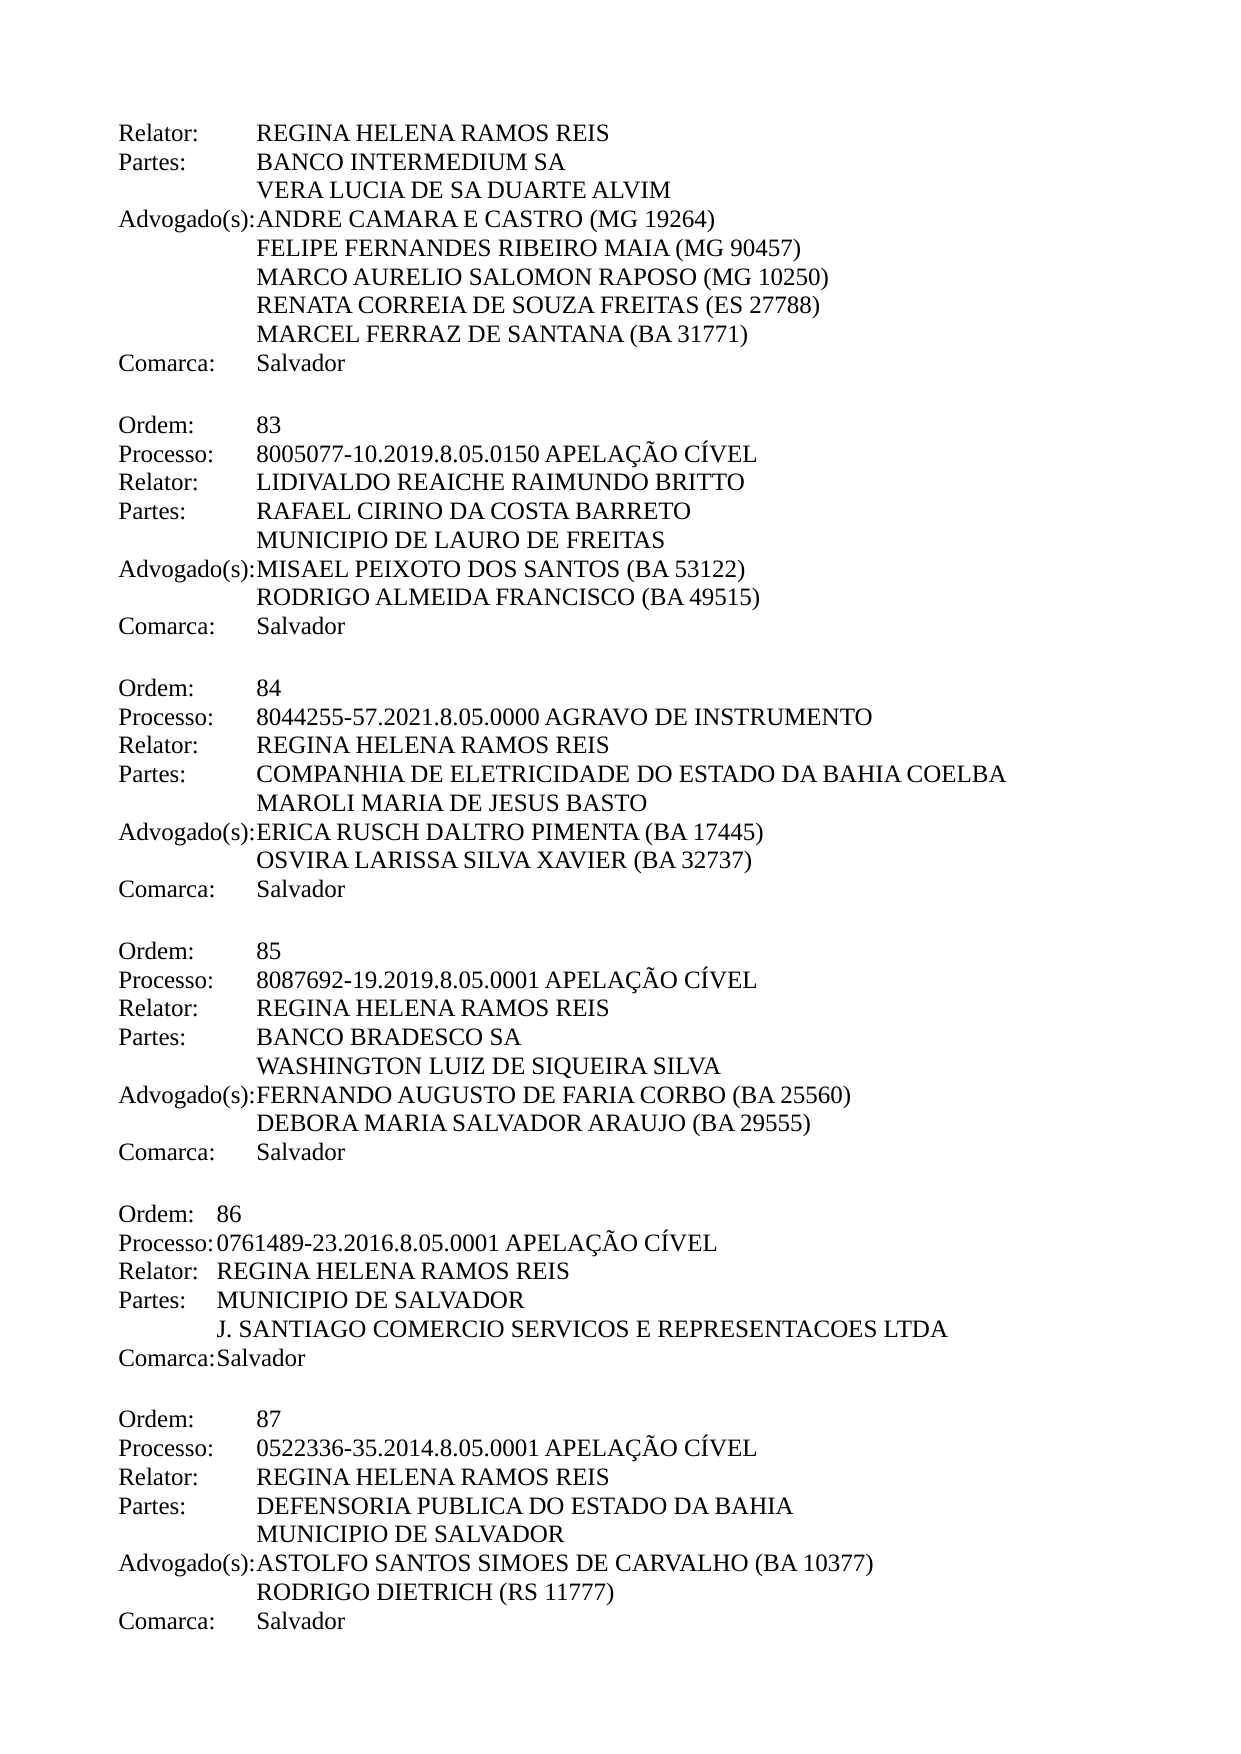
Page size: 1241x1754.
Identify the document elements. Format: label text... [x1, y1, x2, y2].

table_cell Processo: [118, 965, 256, 993]
table_cell 8044255-57.2021.8.05.0000 AGRAVO DE INSTRUMENTO [256, 702, 1017, 730]
table_cell Relator: [118, 468, 256, 496]
table_cell [118, 176, 256, 204]
table_cell Processo: [118, 439, 256, 467]
table_cell MUNICIPIO DE SALVADOR [216, 1285, 952, 1314]
table_cell REGINA HELENA RAMOS REIS [256, 1462, 879, 1491]
table_cell [118, 1520, 256, 1548]
table_cell MARCEL FERRAZ DE SANTANA (BA 31771) [256, 319, 877, 348]
table_cell Advogado(s): [118, 204, 256, 233]
table_cell Processo: [118, 702, 256, 730]
table_cell [118, 1051, 256, 1080]
table_cell Advogado(s): [118, 817, 256, 845]
table_cell ASTOLFO SANTOS SIMOES DE CARVALHO (BA 10377) [256, 1548, 879, 1577]
table_cell Advogado(s): [118, 1548, 256, 1577]
table_cell Salvador [256, 611, 768, 640]
table_cell Salvador [256, 874, 1017, 903]
table_cell Partes: [118, 1285, 216, 1314]
table_cell J. SANTIAGO COMERCIO SERVICOS E REPRESENTACOES LTDA [216, 1314, 952, 1343]
table_cell [118, 583, 256, 611]
table_header Ordem: [118, 1405, 256, 1433]
table_cell [118, 319, 256, 348]
table_cell Advogado(s): [118, 554, 256, 582]
table_header 83 [256, 410, 768, 439]
table_cell Comarca: [118, 611, 256, 640]
table_cell RENATA CORREIA DE SOUZA FREITAS (ES 27788) [256, 291, 877, 319]
table_cell Partes: [118, 759, 256, 788]
table_header 86 [216, 1199, 952, 1228]
table_cell VERA LUCIA DE SA DUARTE ALVIM [256, 176, 877, 204]
table_cell [118, 788, 256, 817]
table_cell WASHINGTON LUIZ DE SIQUEIRA SILVA [256, 1051, 859, 1080]
table_cell BANCO BRADESCO SA [256, 1022, 859, 1051]
table_header 85 [256, 936, 859, 965]
table_cell LIDIVALDO REAICHE RAIMUNDO BRITTO [256, 468, 768, 496]
table_cell Processo: [118, 1433, 256, 1462]
table_cell BANCO INTERMEDIUM SA [256, 147, 877, 176]
table_cell [118, 525, 256, 554]
table_cell 0761489-23.2016.8.05.0001 APELAÇÃO CÍVEL [216, 1228, 952, 1256]
table_cell FELIPE FERNANDES RIBEIRO MAIA (MG 90457) [256, 233, 877, 262]
table_cell RAFAEL CIRINO DA COSTA BARRETO [256, 496, 768, 525]
table_cell MARCO AURELIO SALOMON RAPOSO (MG 10250) [256, 262, 877, 291]
table_cell Partes: [118, 496, 256, 525]
table_cell MUNICIPIO DE SALVADOR [256, 1520, 879, 1548]
table_cell Relator: [118, 1256, 216, 1285]
table_cell ANDRE CAMARA E CASTRO (MG 19264) [256, 204, 877, 233]
table_cell REGINA HELENA RAMOS REIS [216, 1256, 952, 1285]
table_header 87 [256, 1405, 879, 1433]
table_cell COMPANHIA DE ELETRICIDADE DO ESTADO DA BAHIA COELBA [256, 759, 1017, 788]
table_cell RODRIGO ALMEIDA FRANCISCO (BA 49515) [256, 583, 768, 611]
table_cell [118, 1314, 216, 1343]
table_header Ordem: [118, 936, 256, 965]
table_cell Relator: [118, 1462, 256, 1491]
table_cell DEFENSORIA PUBLICA DO ESTADO DA BAHIA [256, 1491, 879, 1519]
table_cell MAROLI MARIA DE JESUS BASTO [256, 788, 1017, 817]
table_cell [118, 1109, 256, 1137]
table_header Ordem: [118, 1199, 216, 1228]
table_cell Relator: [118, 118, 256, 147]
table_cell [118, 262, 256, 291]
table_cell [118, 291, 256, 319]
table_cell Salvador [256, 348, 877, 377]
table_cell Comarca: [118, 1343, 216, 1371]
table_header Ordem: [118, 410, 256, 439]
table_cell MUNICIPIO DE LAURO DE FREITAS [256, 525, 768, 554]
table_cell MISAEL PEIXOTO DOS SANTOS (BA 53122) [256, 554, 768, 582]
table_cell REGINA HELENA RAMOS REIS [256, 994, 859, 1022]
table_cell Processo: [118, 1228, 216, 1256]
table_cell Partes: [118, 1022, 256, 1051]
table_cell [118, 845, 256, 874]
table_header 84 [256, 673, 1017, 702]
table_cell Comarca: [118, 348, 256, 377]
table_cell Salvador [256, 1606, 879, 1634]
table_cell Relator: [118, 730, 256, 759]
table_cell 8005077-10.2019.8.05.0150 APELAÇÃO CÍVEL [256, 439, 768, 467]
table_cell Relator: [118, 994, 256, 1022]
table_cell Comarca: [118, 1606, 256, 1634]
table_cell FERNANDO AUGUSTO DE FARIA CORBO (BA 25560) [256, 1080, 859, 1108]
table_cell Comarca: [118, 874, 256, 903]
table_cell Salvador [256, 1137, 859, 1166]
table_cell [118, 1577, 256, 1606]
table_cell Partes: [118, 147, 256, 176]
table_cell Advogado(s): [118, 1080, 256, 1108]
table_cell RODRIGO DIETRICH (RS 11777) [256, 1577, 879, 1606]
table_cell REGINA HELENA RAMOS REIS [256, 118, 877, 147]
table_cell Comarca: [118, 1137, 256, 1166]
table_cell OSVIRA LARISSA SILVA XAVIER (BA 32737) [256, 845, 1017, 874]
table_cell 8087692-19.2019.8.05.0001 APELAÇÃO CÍVEL [256, 965, 859, 993]
table_cell REGINA HELENA RAMOS REIS [256, 730, 1017, 759]
table_cell DEBORA MARIA SALVADOR ARAUJO (BA 29555) [256, 1109, 859, 1137]
table_cell [118, 233, 256, 262]
table_cell 0522336-35.2014.8.05.0001 APELAÇÃO CÍVEL [256, 1433, 879, 1462]
table_cell ERICA RUSCH DALTRO PIMENTA (BA 17445) [256, 817, 1017, 845]
table_header Ordem: [118, 673, 256, 702]
table_cell Salvador [216, 1343, 952, 1371]
table_cell Partes: [118, 1491, 256, 1519]
